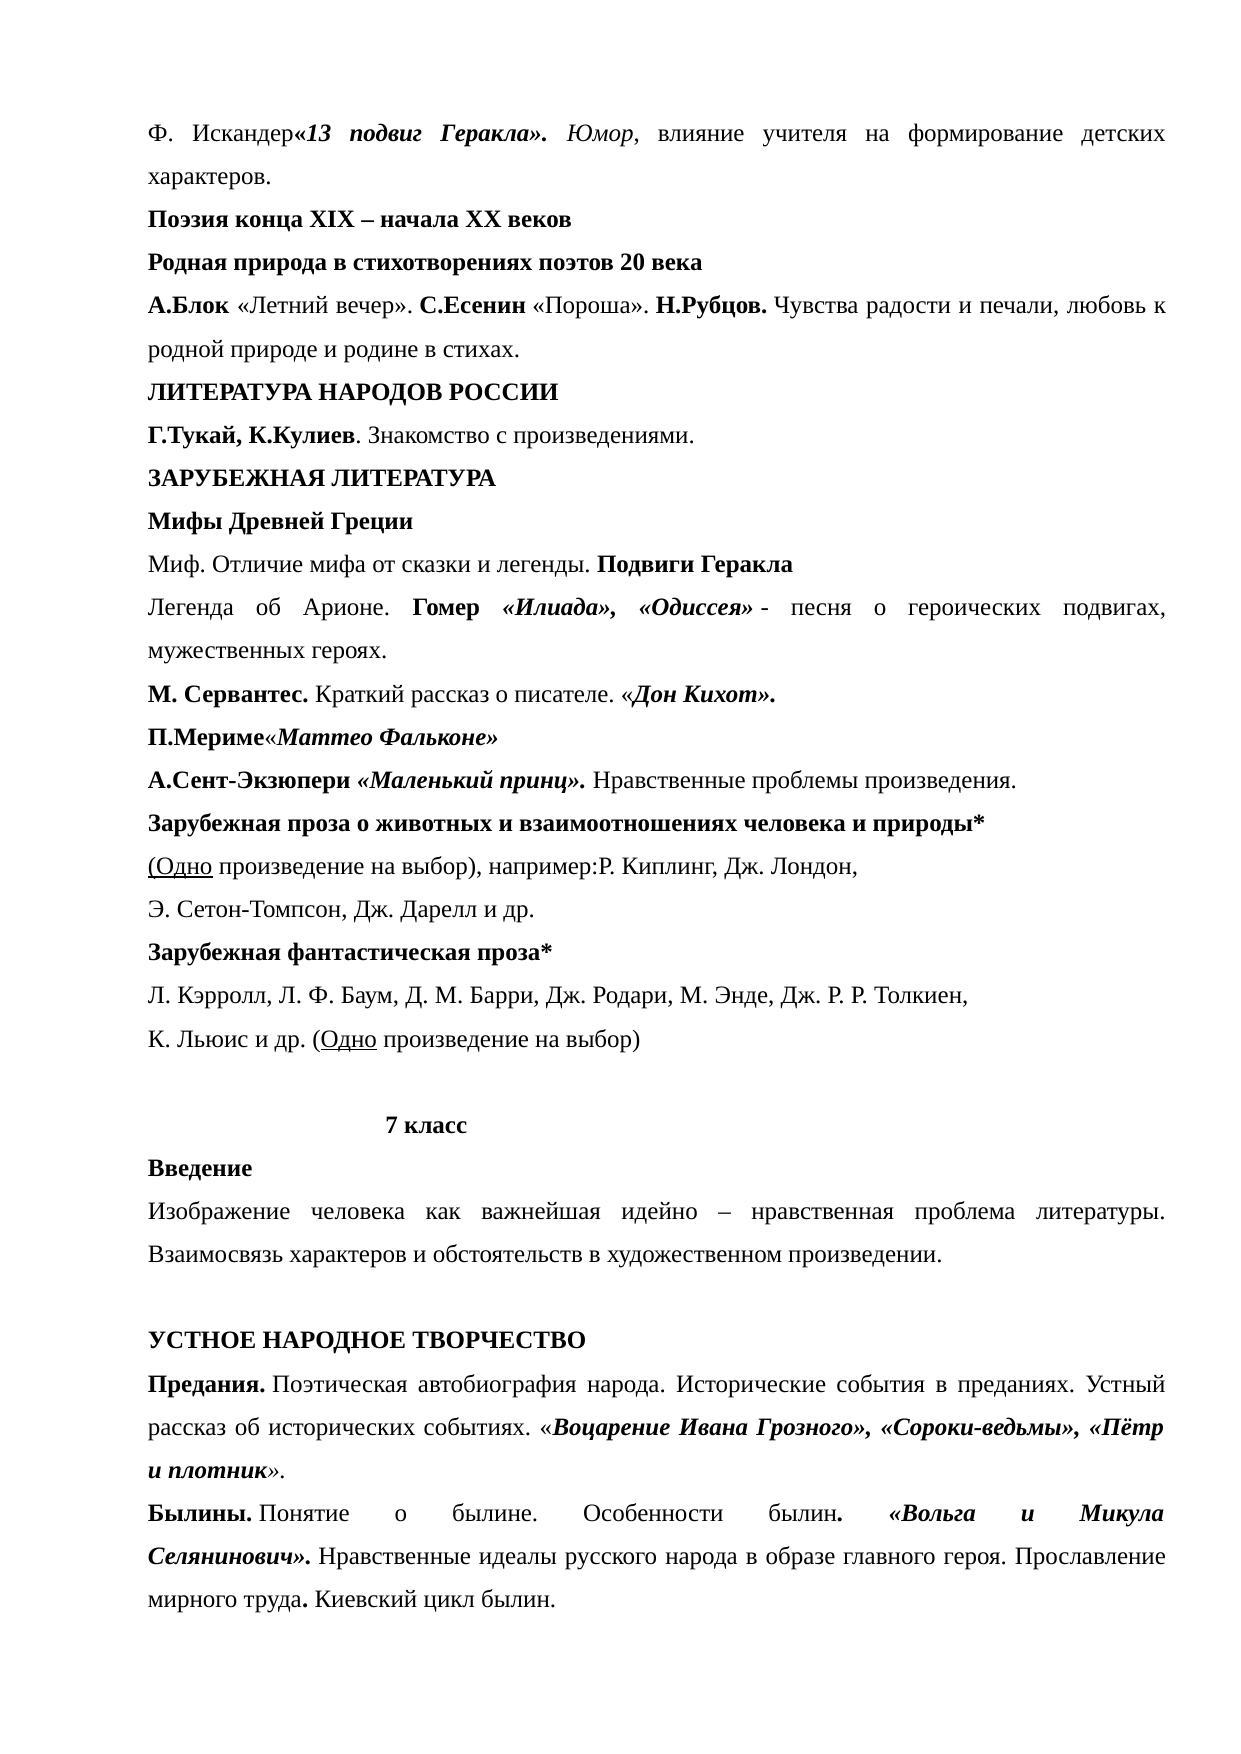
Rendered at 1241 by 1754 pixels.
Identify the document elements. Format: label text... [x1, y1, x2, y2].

text Предания. Поэтическая автобиография народа. Исторические события в преданиях. Устный рассказ об исторических событиях. «Воцарение Ивана Грозного», «Сороки-ведьмы», «Пётр и плотник». [148, 1369, 1167, 1484]
text Легенда об Арионе. Гомер «Илиада», «Одиссея» - песня о героических подвигах, мужественных героях. [148, 592, 1167, 664]
text Зарубежная проза о животных и взаимоотношениях человека и природы* [148, 808, 1167, 837]
text А.Сент-Экзюпери «Маленький принц». Нравственные проблемы произведения. [148, 765, 1167, 794]
text Мифы Древней Греции [148, 506, 1167, 535]
text УСТНОЕ НАРОДНОЕ ТВОРЧЕСТВО [148, 1326, 1167, 1354]
text ЛИТЕРАТУРА НАРОДОВ РОССИИ [148, 377, 1167, 406]
text Поэзия конца XIX – начала XX веков [148, 204, 1167, 233]
text Введение [148, 1153, 1167, 1182]
text 7 класс [148, 1110, 1167, 1139]
text Зарубежная фантастическая проза* [148, 937, 1167, 966]
text (Одно произведение на выбор), например:Р. Киплинг, Дж. Лондон, [148, 851, 1167, 880]
text Изображение человека как важнейшая идейно – нравственная проблема литературы. Взаимосвязь характеров и обстоятельств в художественном произведении. [148, 1196, 1167, 1268]
text Э. Сетон-Томпсон, Дж. Дарелл и др. [148, 894, 1167, 923]
text М. Сервантес. Краткий рассказ о писателе. «Дон Кихот». [148, 679, 1167, 707]
text К. Льюис и др. (Одно произведение на выбор) [148, 1024, 1167, 1052]
text Л. Кэрролл, Л. Ф. Баум, Д. М. Барри, Дж. Родари, М. Энде, Дж. Р. Р. Толкиен, [148, 981, 1167, 1009]
text Г.Тукай, К.Кулиев. Знакомство с произведениями. [148, 420, 1167, 449]
text Родная природа в стихотворениях поэтов 20 века [148, 247, 1167, 276]
text А.Блок «Летний вечер». С.Есенин «Пороша». Н.Рубцов. Чувства радости и печали, любовь к родной природе и родине в стихах. [148, 291, 1167, 362]
text Былины. Понятие о былине. Особенности былин. «Вольга и Микула Селянинович». Нравственные идеалы русского народа в образе главного героя. Прославление мирного труда. Киевский цикл былин. [148, 1498, 1167, 1613]
text ЗАРУБЕЖНАЯ ЛИТЕРАТУРА [148, 463, 1167, 492]
text П.Мериме«Маттео Фальконе» [148, 722, 1167, 751]
text Ф. Искандер«13 подвиг Геракла». Юмор, влияние учителя на формирование детских характеров. [148, 118, 1167, 190]
text Миф. Отличие мифа от сказки и легенды. Подвиги Геракла [148, 549, 1167, 578]
